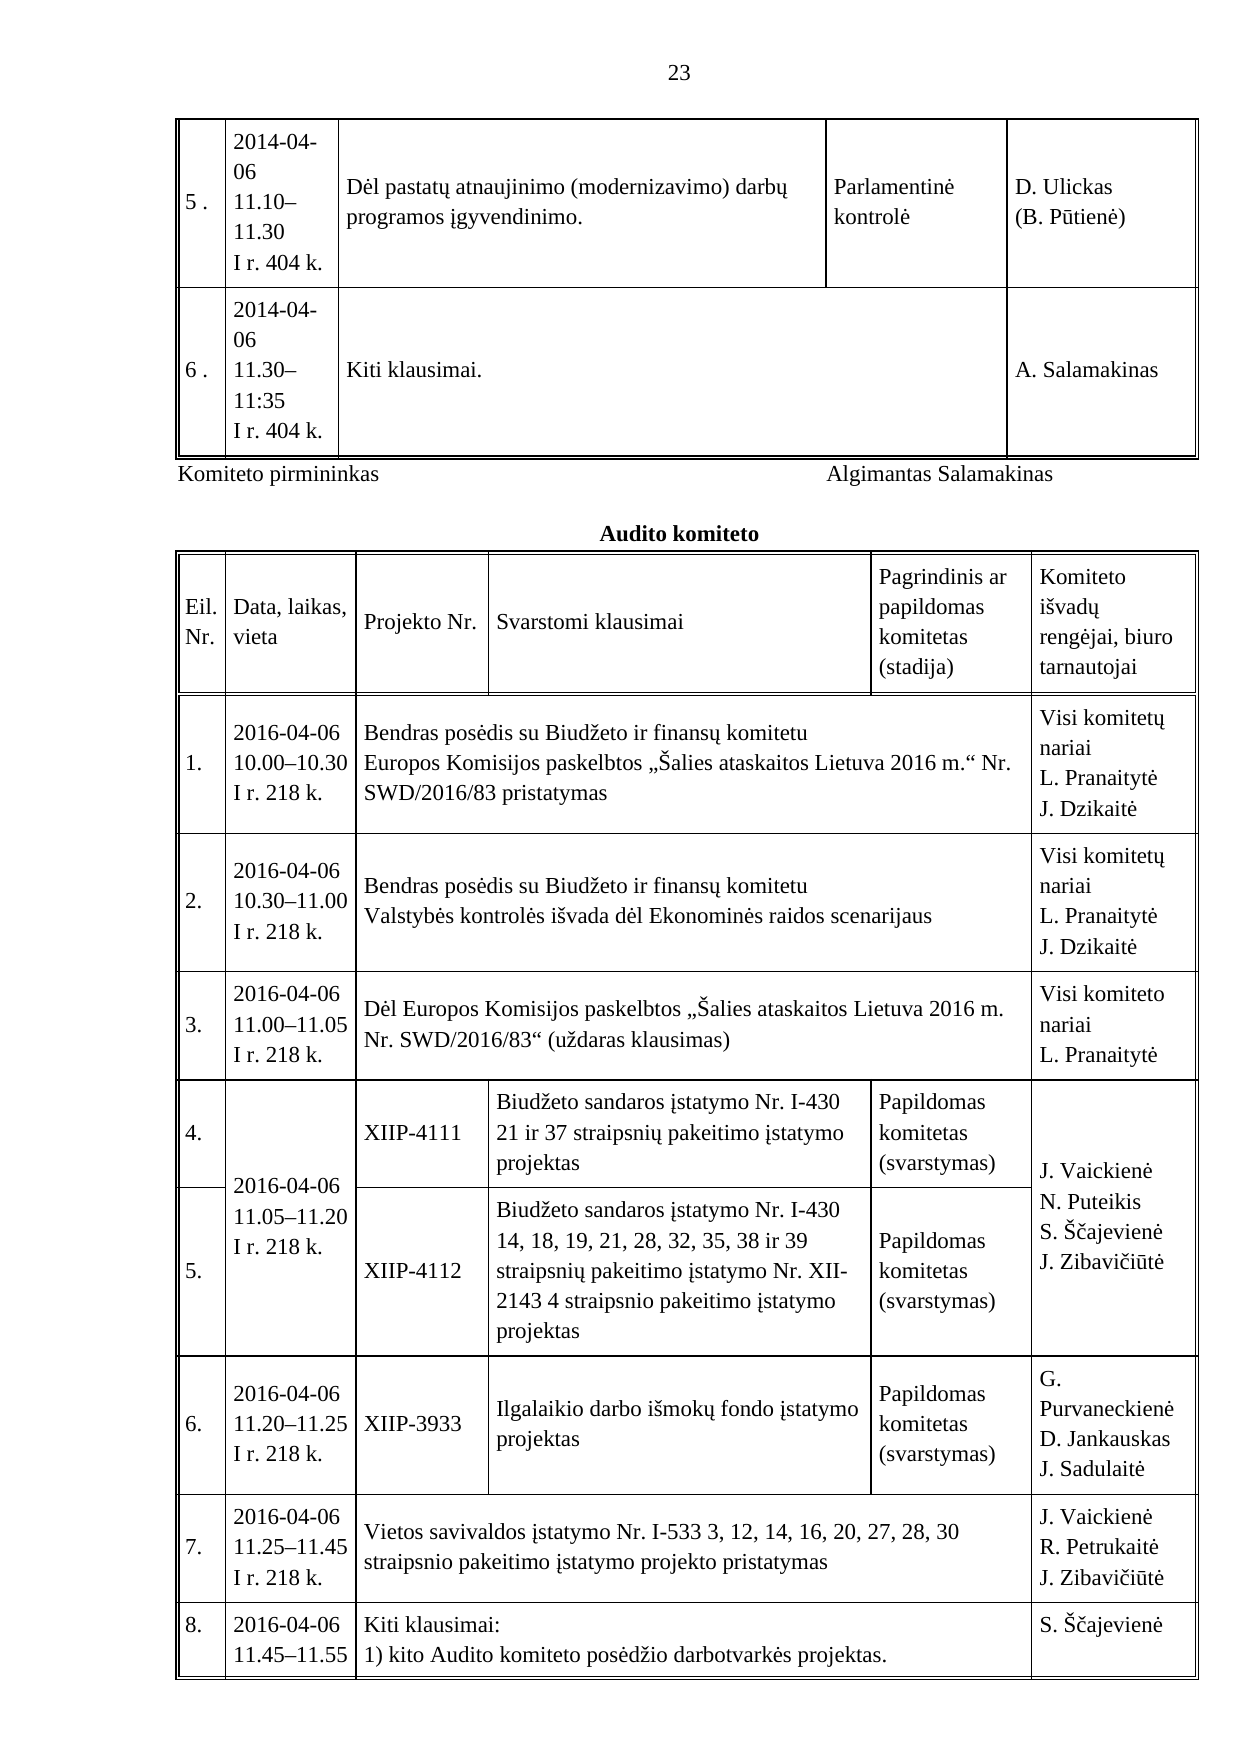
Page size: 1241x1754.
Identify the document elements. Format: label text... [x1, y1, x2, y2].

table_cell Bendras posėdis su Biudžeto ir finansų komitetu Europos Komisijos paskelbtos „Šalies ataskaitos Lietuva 2016 m.“ Nr. SWD/2016/83 pristatymas [357, 696, 1031, 833]
table_header Pagrindinis ar papildomas komitetas (stadija) [872, 555, 1031, 691]
table_cell 2014-04-06 11.10–11.30 I r. 404 k. [226, 120, 338, 287]
table_cell 6. [180, 1357, 225, 1493]
table_cell 2016-04-06 11.45–11.55 [226, 1603, 355, 1676]
table_cell Biudžeto sandaros įstatymo Nr. I-430 21 ir 37 straipsnių pakeitimo įstatymo projektas [489, 1081, 870, 1187]
table_header Data, laikas, vieta [226, 555, 355, 691]
table_header Projekto Nr. [357, 555, 488, 691]
table_cell Kiti klausimai. [339, 288, 1006, 455]
table_cell J. Vaickienė N. Puteikis S. Ščajevienė J. Zibavičiūtė [1032, 1081, 1195, 1355]
table_cell 2016-04-06 11.00–11.05 I r. 218 k. [226, 972, 355, 1079]
table_cell 4. [180, 1081, 225, 1187]
table_cell 5 . [180, 120, 225, 287]
table_cell Papildomas komitetas (svarstymas) [872, 1357, 1031, 1493]
table_cell Biudžeto sandaros įstatymo Nr. I-430 14, 18, 19, 21, 28, 32, 35, 38 ir 39 straipsnių pakeitimo įstatymo Nr. XII-2143 4 straipsnio pakeitimo įstatymo projektas [489, 1188, 870, 1355]
table_cell Parlamentinė kontrolė [827, 120, 1006, 287]
table_cell 1. [180, 696, 225, 833]
table_cell Visi komitetų nariai L. Pranaitytė J. Dzikaitė [1032, 696, 1195, 833]
table_cell XIIP-4111 [357, 1081, 488, 1187]
table_cell D. Ulickas (B. Pūtienė) [1008, 120, 1195, 287]
table_cell S. Ščajevienė [1032, 1603, 1195, 1676]
table_cell Ilgalaikio darbo išmokų fondo įstatymo projektas [489, 1357, 870, 1493]
table_cell A. Salamakinas [1008, 288, 1195, 455]
table_cell Papildomas komitetas (svarstymas) [872, 1188, 1031, 1355]
table_cell 2016-04-06 11.05–11.20 I r. 218 k. [226, 1081, 355, 1355]
table_cell 7. [180, 1495, 225, 1602]
table_cell 5. [180, 1188, 225, 1355]
table_cell 8. [180, 1603, 225, 1676]
table_header Komiteto išvadų rengėjai, biuro tarnautojai [1032, 555, 1195, 691]
table_cell G. Purvaneckienė D. Jankauskas J. Sadulaitė [1032, 1357, 1195, 1493]
table_cell Bendras posėdis su Biudžeto ir finansų komitetu Valstybės kontrolės išvada dėl Ekonominės raidos scenarijaus [357, 834, 1031, 971]
table_cell 3. [180, 972, 225, 1079]
table_cell Papildomas komitetas (svarstymas) [872, 1081, 1031, 1187]
table_cell XIIP-4112 [357, 1188, 488, 1355]
table_cell Vietos savivaldos įstatymo Nr. I-533 3, 12, 14, 16, 20, 27, 28, 30 straipsnio pakeitimo įstatymo projekto pristatymas [357, 1495, 1031, 1602]
table_header Svarstomi klausimai [489, 555, 870, 691]
table_cell Dėl Europos Komisijos paskelbtos „Šalies ataskaitos Lietuva 2016 m. Nr. SWD/2016/83“ (uždaras klausimas) [357, 972, 1031, 1079]
table_cell Visi komiteto nariai L. Pranaitytė [1032, 972, 1195, 1079]
table_cell Kiti klausimai: 1) kito Audito komiteto posėdžio darbotvarkės projektas. [357, 1603, 1031, 1676]
table_cell 2016-04-06 10.00–10.30 I r. 218 k. [226, 696, 355, 833]
table_cell Dėl pastatų atnaujinimo (modernizavimo) darbų programos įgyvendinimo. [339, 120, 825, 287]
table_header Eil. Nr. [180, 555, 225, 691]
table_cell XIIP-3933 [357, 1357, 488, 1493]
table_cell Visi komitetų nariai L. Pranaitytė J. Dzikaitė [1032, 834, 1195, 971]
table_cell 2016-04-06 11.20–11.25 I r. 218 k. [226, 1357, 355, 1493]
text Audito komiteto [177, 520, 1181, 546]
table_cell 2014-04-06 11.30–11:35 I r. 404 k. [226, 288, 338, 455]
table_cell 2016-04-06 10.30–11.00 I r. 218 k. [226, 834, 355, 971]
table_cell 2. [180, 834, 225, 971]
table_cell J. Vaickienė R. Petrukaitė J. Zibavičiūtė [1032, 1495, 1195, 1602]
table_cell 2016-04-06 11.25–11.45 I r. 218 k. [226, 1495, 355, 1602]
table_cell 6 . [180, 288, 225, 455]
text Komiteto pirmininkas Algimantas Salamakinas [177, 460, 1181, 486]
